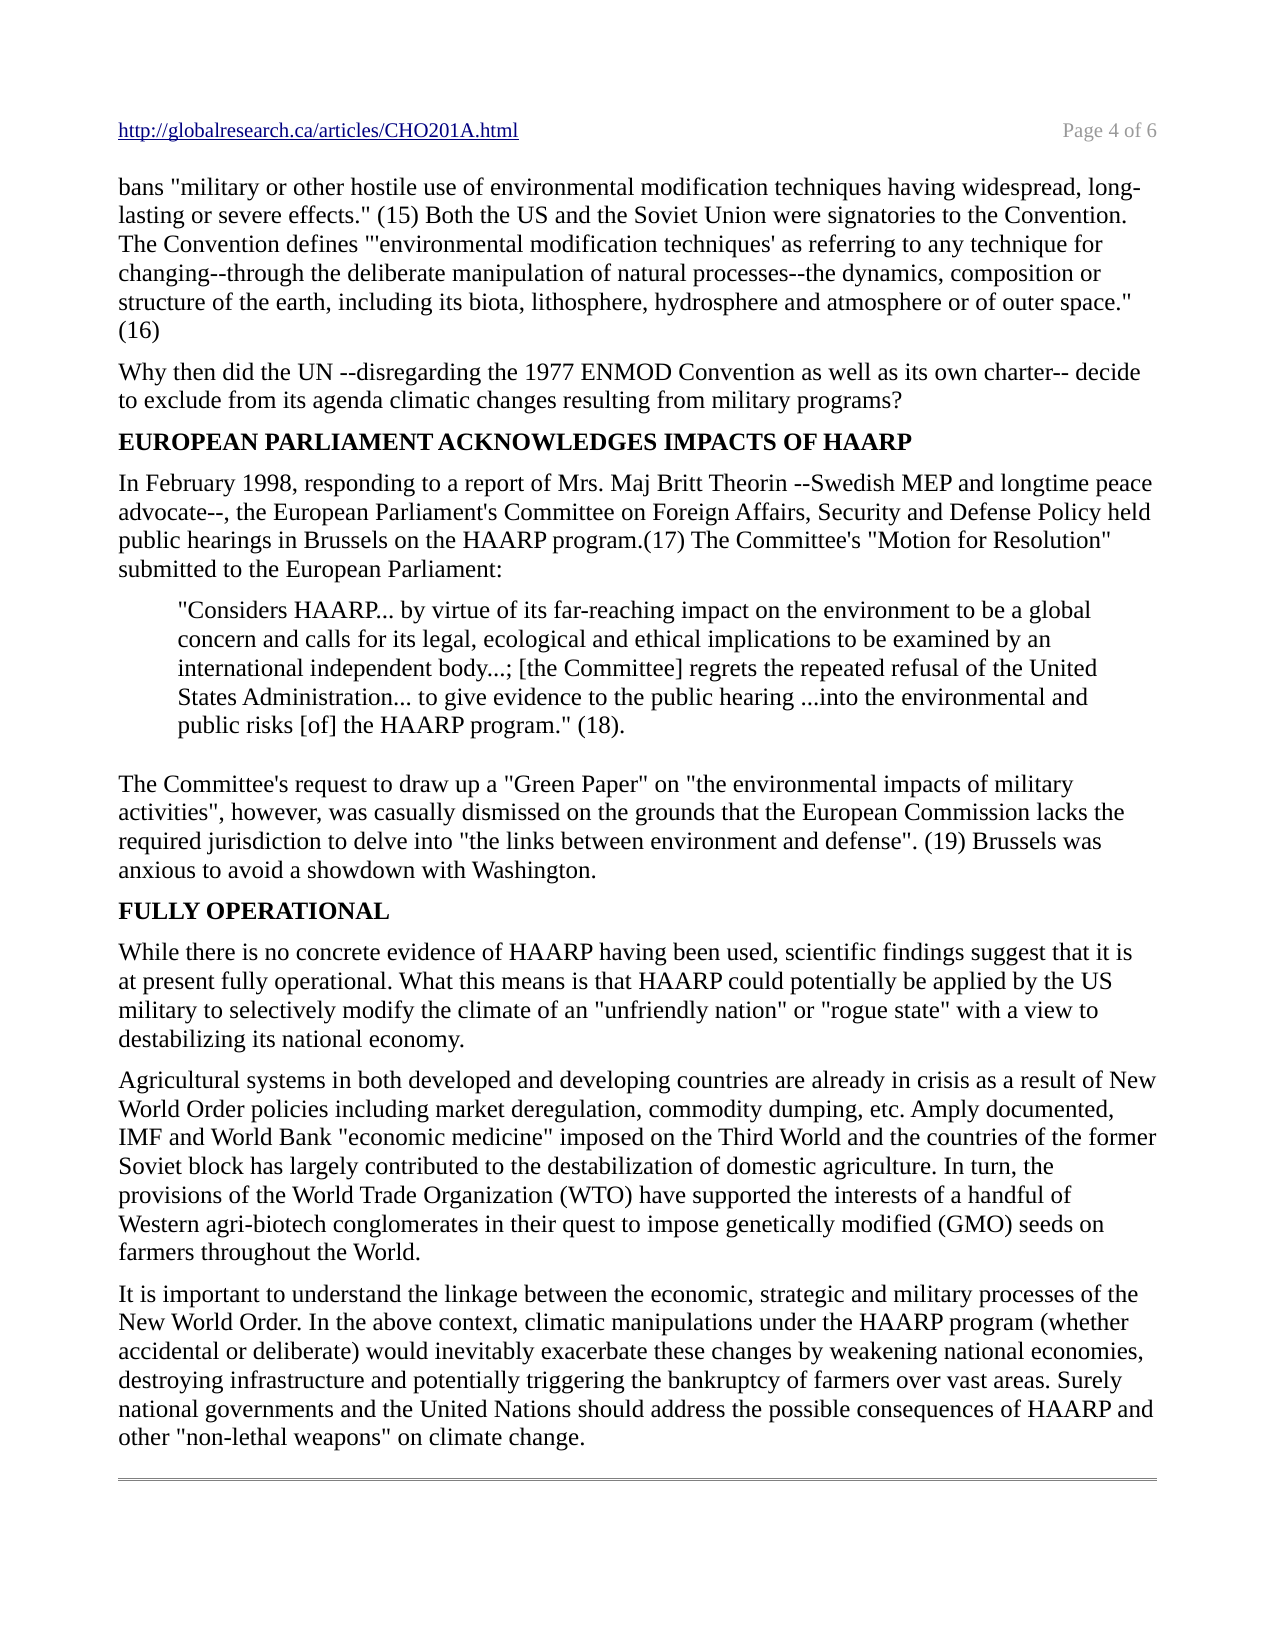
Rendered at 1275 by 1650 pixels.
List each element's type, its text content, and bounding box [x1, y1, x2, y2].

text EUROPEAN PARLIAMENT ACKNOWLEDGES IMPACTS OF HAARP [118, 427, 1157, 455]
text "Considers HAARP... by virtue of its far-reaching impact on the environment to be a global concern and calls for its legal, ecological and ethical implications to be examined by an international independent body...; [the Committee] regrets the repeated refusal of the United States Administration... to give evidence to the public hearing ...into the environmental and public risks [of] the HAARP program." (18). [177, 595, 1098, 739]
text While there is no concrete evidence of HAARP having been used, scientific findings suggest that it is at present fully operational. What this means is that HAARP could potentially be applied by the US military to selectively modify the climate of an "unfriendly nation" or "rogue state" with a view to destabilizing its national economy. [118, 937, 1157, 1052]
text FULLY OPERATIONAL [118, 896, 1157, 925]
text bans "military or other hostile use of environmental modification techniques having widespread, long-lasting or severe effects." (15) Both the US and the Soviet Union were signatories to the Convention. The Convention defines "'environmental modification techniques' as referring to any technique for changing--through the deliberate manipulation of natural processes--the dynamics, composition or structure of the earth, including its biota, lithosphere, hydrosphere and atmosphere or of outer space." (16) [118, 172, 1157, 344]
text The Committee's request to draw up a "Green Paper" on "the environmental impacts of military activities", however, was casually dismissed on the grounds that the European Commission lacks the required jurisdiction to delve into "the links between environment and defense". (19) Brussels was anxious to avoid a showdown with Washington. [118, 769, 1157, 884]
text Why then did the UN --disregarding the 1977 ENMOD Convention as well as its own charter-- decide to exclude from its agenda climatic changes resulting from military programs? [118, 357, 1157, 414]
text It is important to understand the linkage between the economic, strategic and military processes of the New World Order. In the above context, climatic manipulations under the HAARP program (whether accidental or deliberate) would inevitably exacerbate these changes by weakening national economies, destroying infrastructure and potentially triggering the bankruptcy of farmers over vast areas. Surely national governments and the United Nations should address the possible consequences of HAARP and other "non-lethal weapons" on climate change. [118, 1279, 1157, 1451]
text In February 1998, responding to a report of Mrs. Maj Britt Theorin --Swedish MEP and longtime peace advocate--, the European Parliament's Committee on Foreign Affairs, Security and Defense Policy held public hearings in Brussels on the HAARP program.(17) The Committee's "Motion for Resolution" submitted to the European Parliament: [118, 468, 1157, 583]
text Agricultural systems in both developed and developing countries are already in crisis as a result of New World Order policies including market deregulation, commodity dumping, etc. Amply documented, IMF and World Bank "economic medicine" imposed on the Third World and the countries of the former Soviet block has largely contributed to the destabilization of domestic agriculture. In turn, the provisions of the World Trade Organization (WTO) have supported the interests of a handful of Western agri-biotech conglomerates in their quest to impose genetically modified (GMO) seeds on farmers throughout the World. [118, 1065, 1157, 1266]
